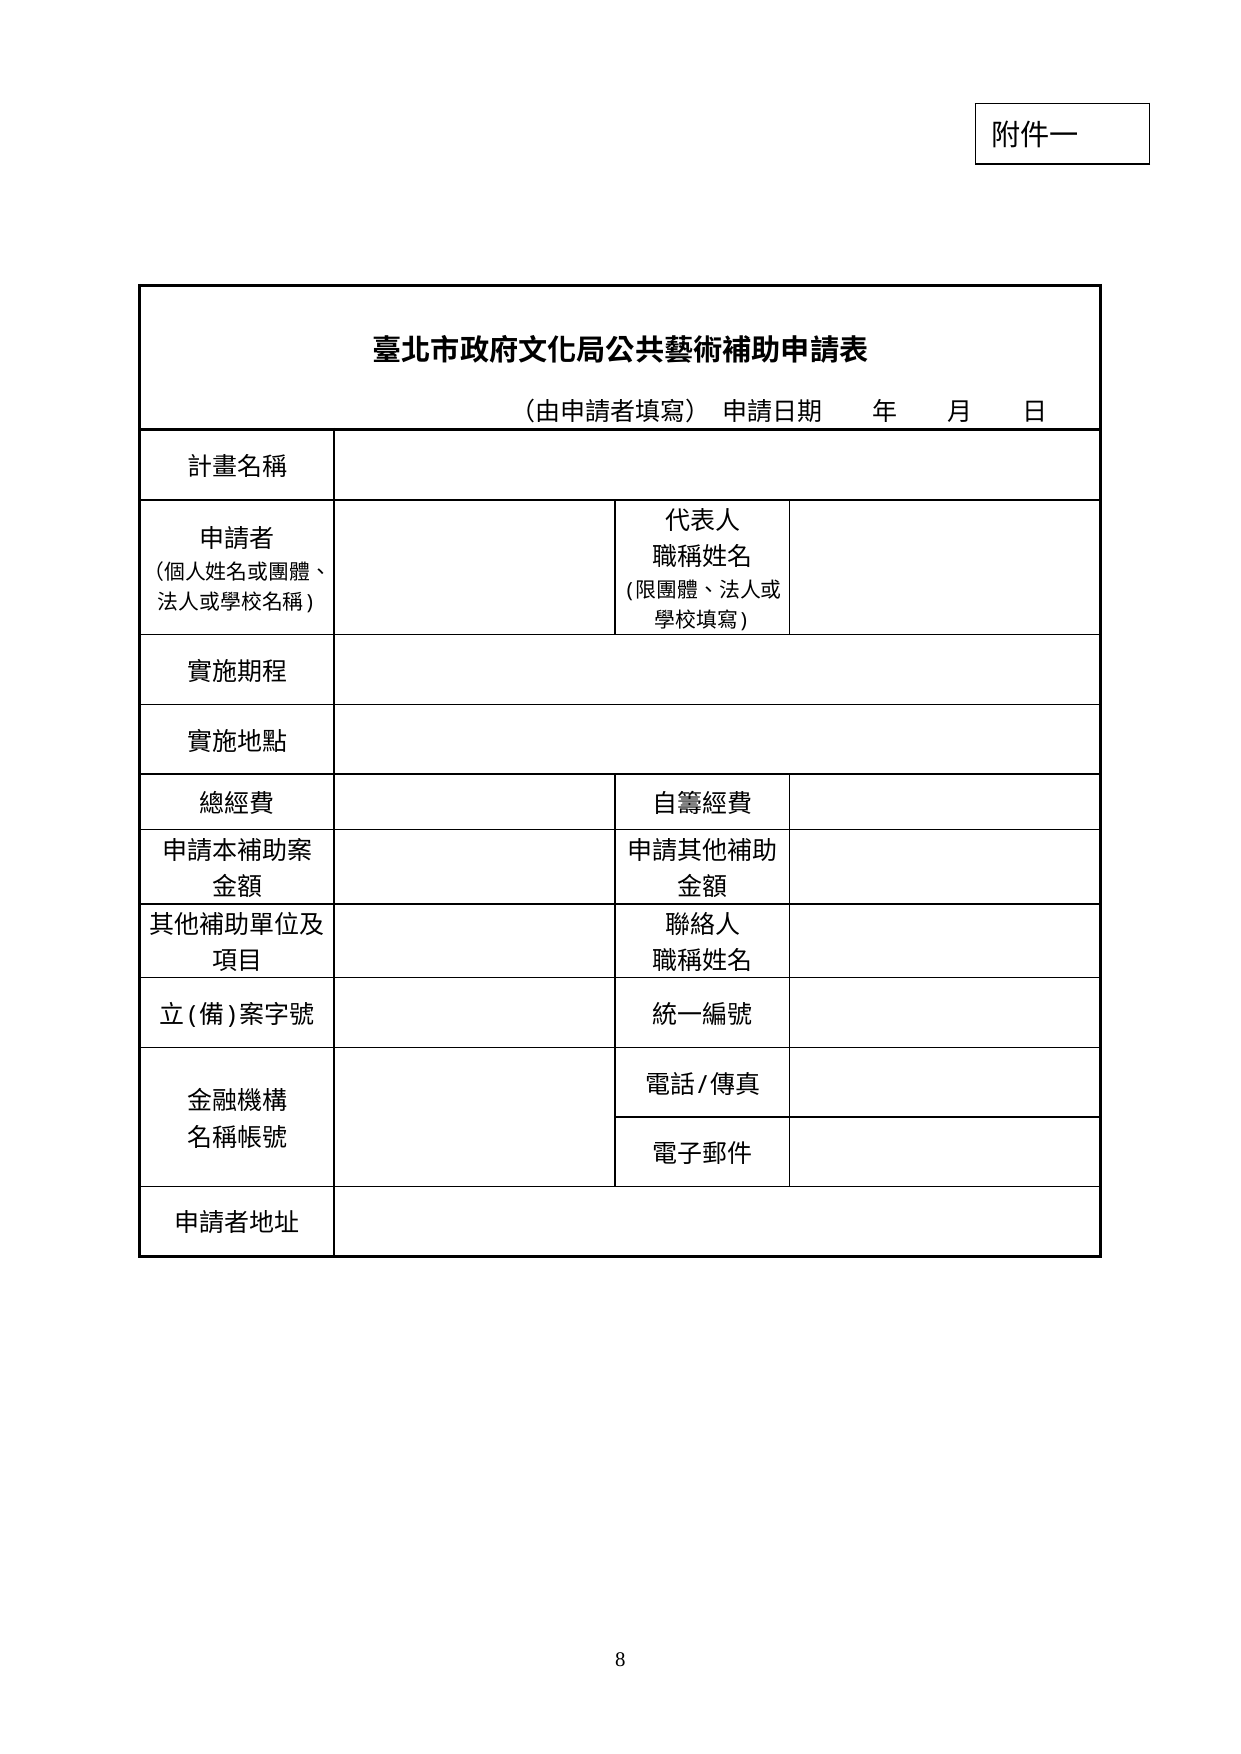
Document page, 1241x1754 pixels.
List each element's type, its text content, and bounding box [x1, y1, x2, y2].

table_cell 金融機構 名稱帳號 [141, 1048, 333, 1186]
table_cell 立(備)案字號 [141, 978, 333, 1047]
table_cell [335, 905, 614, 977]
table_cell 電子郵件 [616, 1118, 789, 1186]
table_cell 申請者 （個人姓名或團體、法人或學校名稱) [141, 501, 333, 634]
table_cell 實施期程 [141, 635, 333, 703]
table_cell 其他補助單位及項目 [141, 905, 333, 977]
table_cell 自籌經費 [616, 775, 789, 829]
table_cell [790, 905, 1099, 977]
table_cell [335, 431, 1099, 499]
table_cell [790, 830, 1099, 903]
table_cell [790, 501, 1099, 634]
table_cell [790, 775, 1099, 829]
table_cell [335, 501, 614, 634]
table_cell 申請本補助案 金額 [141, 830, 333, 903]
table_cell [335, 978, 614, 1047]
table_cell 統一編號 [616, 978, 789, 1047]
table_cell [335, 830, 614, 903]
table_cell [335, 1048, 614, 1186]
table_cell 代表人 職稱姓名 (限團體、法人或學校填寫) [616, 501, 789, 634]
table_cell 申請者地址 [141, 1187, 333, 1255]
table_cell [335, 705, 1099, 773]
table_cell 實施地點 [141, 705, 333, 773]
table_cell 聯絡人 職稱姓名 [616, 905, 789, 977]
table_cell [335, 775, 614, 829]
table_cell [790, 1048, 1099, 1116]
table_cell 電話/傳真 [616, 1048, 789, 1116]
text 附件一 [991, 112, 1133, 154]
table_cell 總經費 [141, 775, 333, 829]
table_cell [790, 978, 1099, 1047]
table_cell [790, 1118, 1099, 1186]
table_cell 申請其他補助 金額 [616, 830, 789, 903]
table_header 臺北市政府文化局公共藝術補助申請表 （由申請者填寫） 申請日期 年 月 日 [141, 287, 1099, 428]
table_cell [335, 1187, 1099, 1255]
table_cell 計畫名稱 [141, 431, 333, 499]
table_cell [335, 635, 1099, 703]
